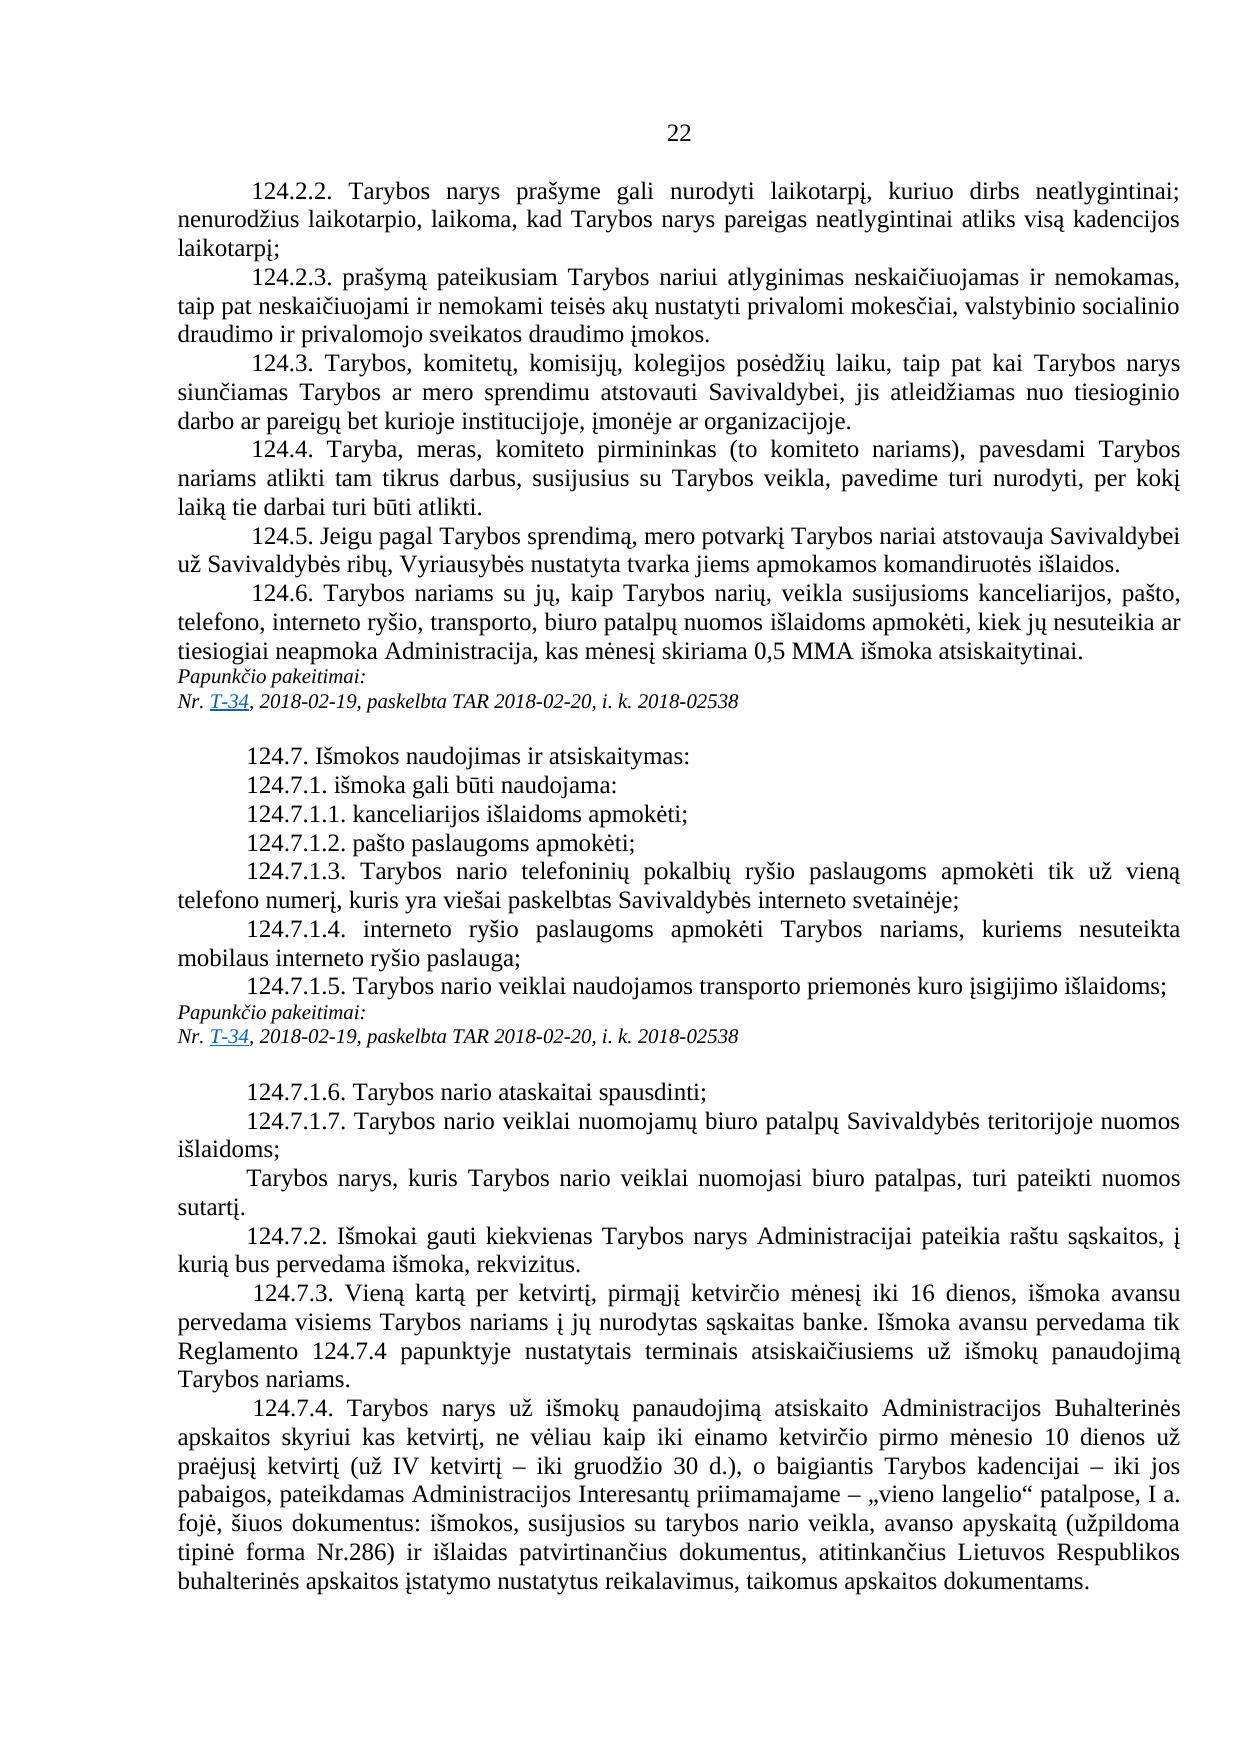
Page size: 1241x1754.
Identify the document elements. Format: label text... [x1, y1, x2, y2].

text 124.5. Jeigu pagal Tarybos sprendimą, mero potvarkį Tarybos nariai atstovauja Savivaldybei už Savivaldybės ribų, Vyriausybės nustatyta tvarka jiems apmokamos komandiruotės išlaidos. [177, 521, 1181, 578]
text Nr. T-34, 2018-02-19, paskelbta TAR 2018-02-20, i. k. 2018-02538 [177, 688, 1181, 713]
text 124.3. Tarybos, komitetų, komisijų, kolegijos posėdžių laiku, taip pat kai Tarybos narys siunčiamas Tarybos ar mero sprendimu atstovauti Savivaldybei, jis atleidžiamas nuo tiesioginio darbo ar pareigų bet kurioje institucijoje, įmonėje ar organizacijoje. [177, 348, 1181, 434]
text 124.7.1.5. Tarybos nario veiklai naudojamos transporto priemonės kuro įsigijimo išlaidoms; [177, 971, 1181, 1000]
text 124.7.1.4. interneto ryšio paslaugoms apmokėti Tarybos nariams, kuriems nesuteikta mobilaus interneto ryšio paslauga; [177, 914, 1181, 971]
text 124.7.1. išmoka gali būti naudojama: [177, 770, 1181, 799]
text 124.7.1.7. Tarybos nario veiklai nuomojamų biuro patalpų Savivaldybės teritorijoje nuomos išlaidoms; [177, 1106, 1181, 1163]
text Tarybos narys, kuris Tarybos nario veiklai nuomojasi biuro patalpas, turi pateikti nuomos sutartį. [177, 1163, 1181, 1221]
text 124.6. Tarybos nariams su jų, kaip Tarybos narių, veikla susijusioms kanceliarijos, pašto, telefono, interneto ryšio, transporto, biuro patalpų nuomos išlaidoms apmokėti, kiek jų nesuteikia ar tiesiogiai neapmoka Administracija, kas mėnesį skiriama 0,5 MMA išmoka atsiskaitytinai. [177, 578, 1181, 664]
text Papunkčio pakeitimai: [177, 664, 1181, 688]
text 124.7.1.1. kanceliarijos išlaidoms apmokėti; [177, 799, 1181, 828]
text 124.7.3. Vieną kartą per ketvirtį, pirmąjį ketvirčio mėnesį iki 16 dienos, išmoka avansu pervedama visiems Tarybos nariams į jų nurodytas sąskaitas banke. Išmoka avansu pervedama tik Reglamento 124.7.4 papunktyje nustatytais terminais atsiskaičiusiems už išmokų panaudojimą Tarybos nariams. [177, 1278, 1181, 1393]
text Nr. T-34, 2018-02-19, paskelbta TAR 2018-02-20, i. k. 2018-02538 [177, 1024, 1181, 1048]
text 124.2.2. Tarybos narys prašyme gali nurodyti laikotarpį, kuriuo dirbs neatlygintinai; nenurodžius laikotarpio, laikoma, kad Tarybos narys pareigas neatlygintinai atliks visą kadencijos laikotarpį; [177, 176, 1181, 262]
text 124.7.2. Išmokai gauti kiekvienas Tarybos narys Administracijai pateikia raštu sąskaitos, į kurią bus pervedama išmoka, rekvizitus. [177, 1221, 1181, 1278]
text Papunkčio pakeitimai: [177, 1000, 1181, 1024]
text 124.7. Išmokos naudojimas ir atsiskaitymas: [177, 741, 1181, 770]
text 124.7.1.3. Tarybos nario telefoninių pokalbių ryšio paslaugoms apmokėti tik už vieną telefono numerį, kuris yra viešai paskelbtas Savivaldybės interneto svetainėje; [177, 856, 1181, 914]
text 124.4. Taryba, meras, komiteto pirmininkas (to komiteto nariams), pavesdami Tarybos nariams atlikti tam tikrus darbus, susijusius su Tarybos veikla, pavedime turi nurodyti, per kokį laiką tie darbai turi būti atlikti. [177, 434, 1181, 521]
text 124.7.1.2. pašto paslaugoms apmokėti; [177, 828, 1181, 856]
text 124.7.1.6. Tarybos nario ataskaitai spausdinti; [177, 1077, 1181, 1106]
text 124.2.3. prašymą pateikusiam Tarybos nariui atlyginimas neskaičiuojamas ir nemokamas, taip pat neskaičiuojami ir nemokami teisės akų nustatyti privalomi mokesčiai, valstybinio socialinio draudimo ir privalomojo sveikatos draudimo įmokos. [177, 262, 1181, 348]
text 124.7.4. Tarybos narys už išmokų panaudojimą atsiskaito Administracijos Buhalterinės apskaitos skyriui kas ketvirtį, ne vėliau kaip iki einamo ketvirčio pirmo mėnesio 10 dienos už praėjusį ketvirtį (už IV ketvirtį – iki gruodžio 30 d.), o baigiantis Tarybos kadencijai – iki jos pabaigos, pateikdamas Administracijos Interesantų priimamajame – „vieno langelio“ patalpose, I a. fojė, šiuos dokumentus: išmokos, susijusios su tarybos nario veikla, avanso apyskaitą (užpildoma tipinė forma Nr.286) ir išlaidas patvirtinančius dokumentus, atitinkančius Lietuvos Respublikos buhalterinės apskaitos įstatymo nustatytus reikalavimus, taikomus apskaitos dokumentams. [177, 1393, 1181, 1594]
